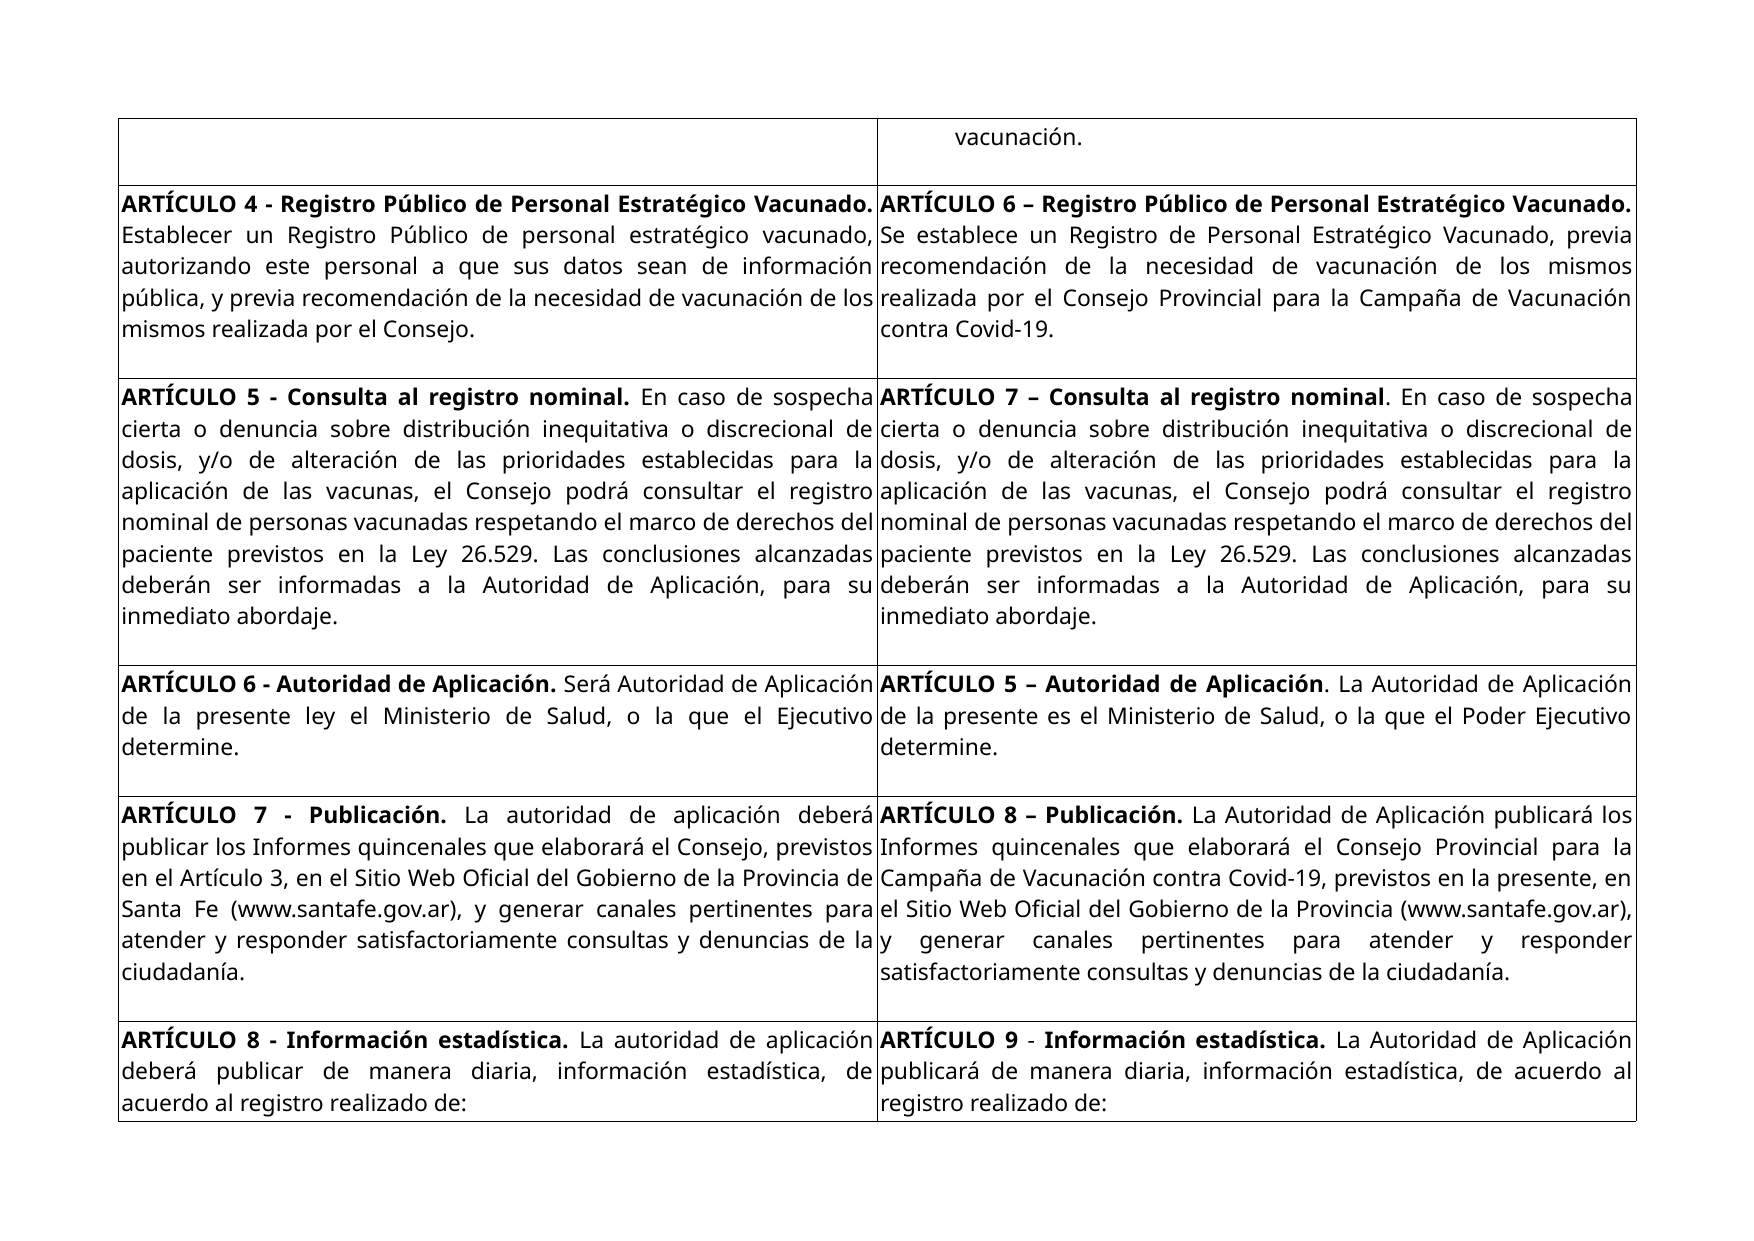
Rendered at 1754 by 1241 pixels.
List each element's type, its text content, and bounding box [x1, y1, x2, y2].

table_cell vacunación. [878, 119, 1636, 185]
table_cell ARTÍCULO 8 - Información estadística. La autoridad de aplicación deberá publicar de manera diaria, información estadística, de acuerdo al registro realizado de: [119, 1022, 877, 1121]
table_cell ARTÍCULO 8 – Publicación. La Autoridad de Aplicación publicará los Informes quincenales que elaborará el Consejo Provincial para la Campaña de Vacunación contra Covid-19, previstos en la presente, en el Sitio Web Oficial del Gobierno de la Provincia (www.santafe.gov.ar), y generar canales pertinentes para atender y responder satisfactoriamente consultas y denuncias de la ciudadanía. [878, 797, 1636, 1021]
table_cell ARTÍCULO 6 - Autoridad de Aplicación. Será Autoridad de Aplicación de la presente ley el Ministerio de Salud, o la que el Ejecutivo determine. [119, 666, 877, 796]
table_cell ARTÍCULO 7 – Consulta al registro nominal. En caso de sospecha cierta o denuncia sobre distribución inequitativa o discrecional de dosis, y/o de alteración de las prioridades establecidas para la aplicación de las vacunas, el Consejo podrá consultar el registro nominal de personas vacunadas respetando el marco de derechos del paciente previstos en la Ley 26.529. Las conclusiones alcanzadas deberán ser informadas a la Autoridad de Aplicación, para su inmediato abordaje. [878, 379, 1636, 665]
table_cell ARTÍCULO 6 – Registro Público de Personal Estratégico Vacunado. Se establece un Registro de Personal Estratégico Vacunado, previa recomendación de la necesidad de vacunación de los mismos realizada por el Consejo Provincial para la Campaña de Vacunación contra Covid-19. [878, 186, 1636, 378]
table_cell ARTÍCULO 5 - Consulta al registro nominal. En caso de sospecha cierta o denuncia sobre distribución inequitativa o discrecional de dosis, y/o de alteración de las prioridades establecidas para la aplicación de las vacunas, el Consejo podrá consultar el registro nominal de personas vacunadas respetando el marco de derechos del paciente previstos en la Ley 26.529. Las conclusiones alcanzadas deberán ser informadas a la Autoridad de Aplicación, para su inmediato abordaje. [119, 379, 877, 665]
table_cell ARTÍCULO 5 – Autoridad de Aplicación. La Autoridad de Aplicación de la presente es el Ministerio de Salud, o la que el Poder Ejecutivo determine. [878, 666, 1636, 796]
table_cell ARTÍCULO 4 - Registro Público de Personal Estratégico Vacunado. Establecer un Registro Público de personal estratégico vacunado, autorizando este personal a que sus datos sean de información pública, y previa recomendación de la necesidad de vacunación de los mismos realizada por el Consejo. [119, 186, 877, 378]
table_cell ARTÍCULO 9 - Información estadística. La Autoridad de Aplicación publicará de manera diaria, información estadística, de acuerdo al registro realizado de: cantidad de dosis para Covid recibidas desde el Ministerio de Salud de la Nación; cantidad de dosis distribuidas en el territorio provincial, teniendo en cuenta la organización por departamentos y localidades, distinguiendo entre efectores públicos, privados, obras sociales u otros; cantidad de dosis de vacunas aplicadas, detallando grupos priorizados alcanzados, y localidad de residencia; y, cantidad de dosis desechadas, y sus causas (pérdida de cadena de frío, desecho, otras). [878, 1022, 1636, 1121]
table_cell ARTÍCULO 7 - Publicación. La autoridad de aplicación deberá publicar los Informes quincenales que elaborará el Consejo, previstos en el Artículo 3, en el Sitio Web Oficial del Gobierno de la Provincia de Santa Fe (www.santafe.gov.ar), y generar canales pertinentes para atender y responder satisfactoriamente consultas y denuncias de la ciudadanía. [119, 797, 877, 1021]
